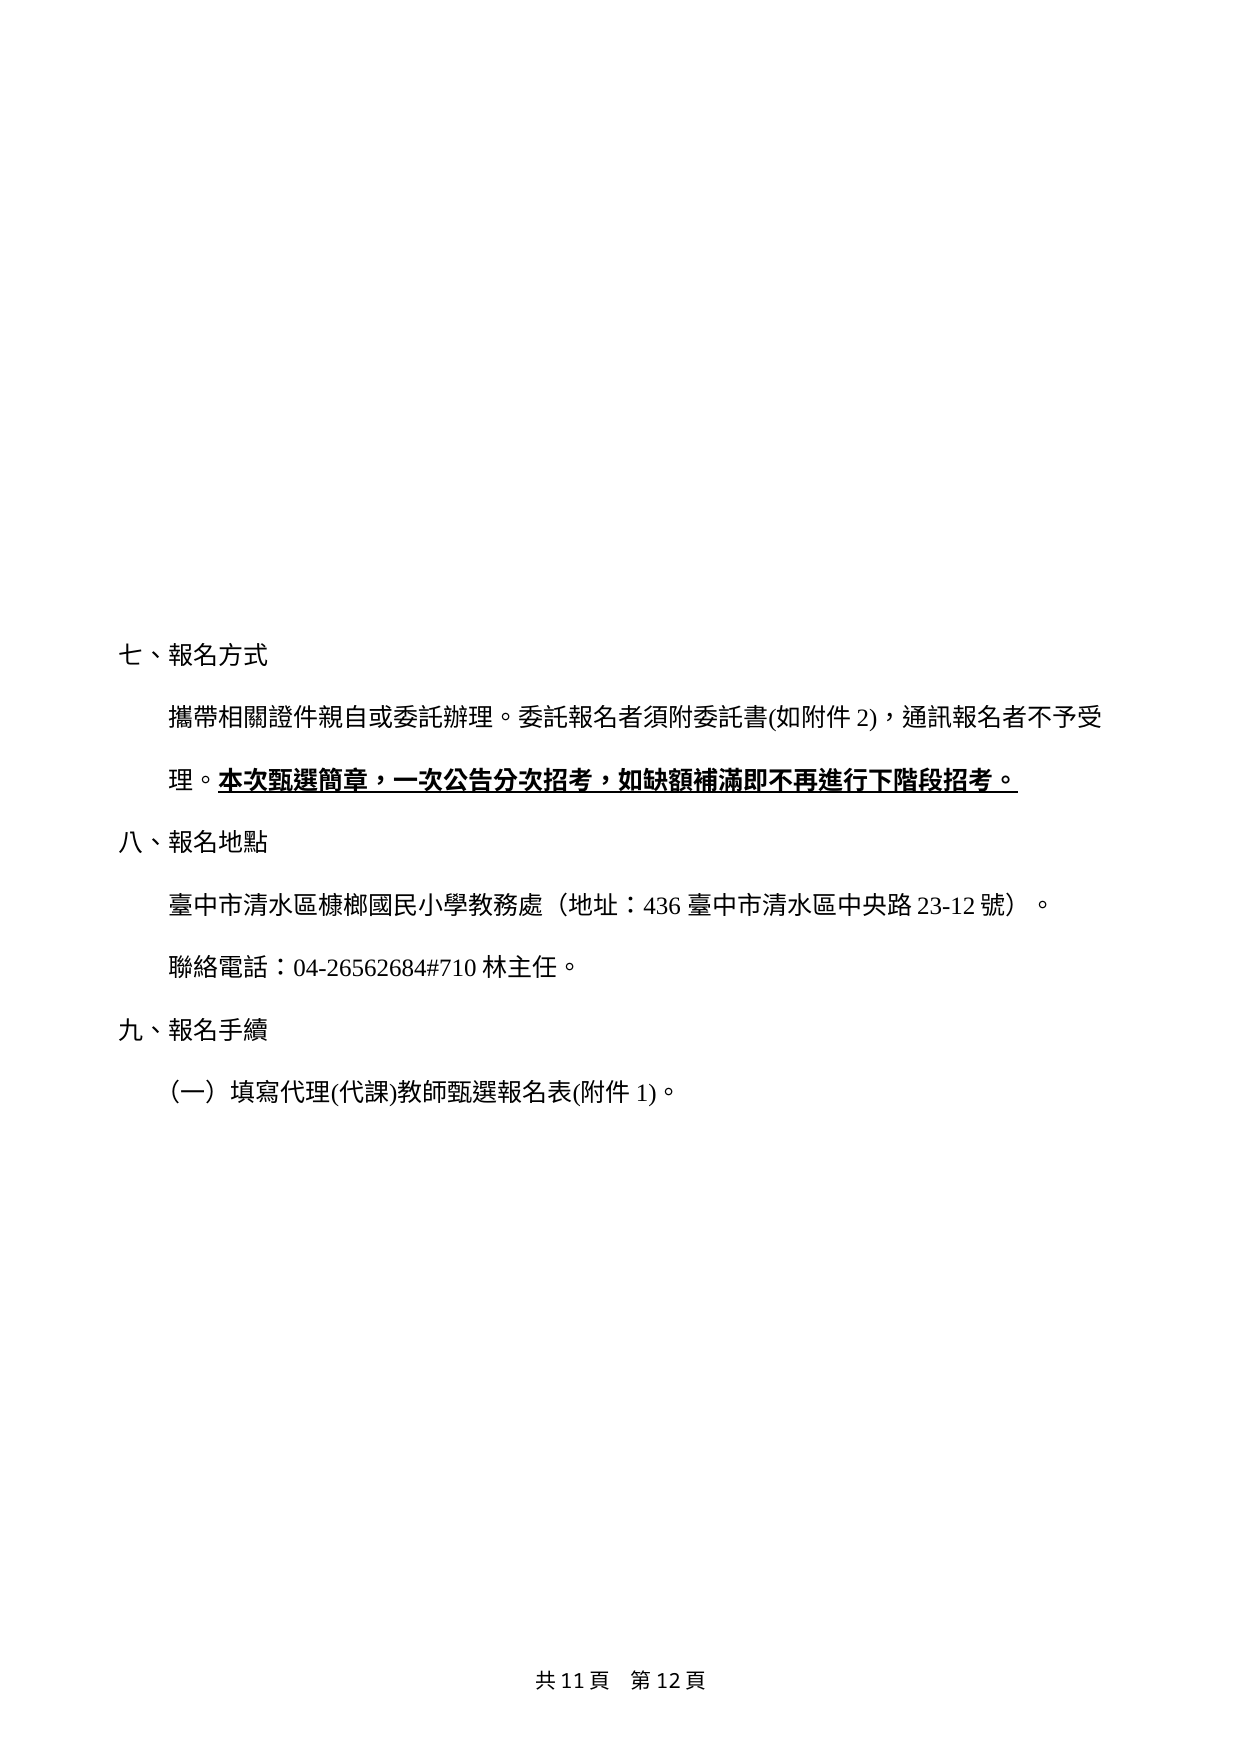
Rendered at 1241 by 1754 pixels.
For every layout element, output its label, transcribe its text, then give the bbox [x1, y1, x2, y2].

text 聯絡電話：04-26562684#710 林主任。 [168, 924, 1122, 987]
text 七、報名方式 攜帶相關證件親自或委託辦理。委託報名者須附委託書(如附件2)，通訊報名者不予受理。本次甄選簡章，一次公告分次招考，如缺額補滿即不再進行下階段招考。 [118, 612, 1122, 799]
text （一）填寫代理(代課)教師甄選報名表(附件1)。 [118, 1049, 1122, 1112]
text 八、報名地點 臺中市清水區槺榔國民小學教務處（地址：436 臺中市清水區中央路23-12號）。 [118, 799, 1122, 924]
text 九、報名手續 [118, 987, 1122, 1049]
